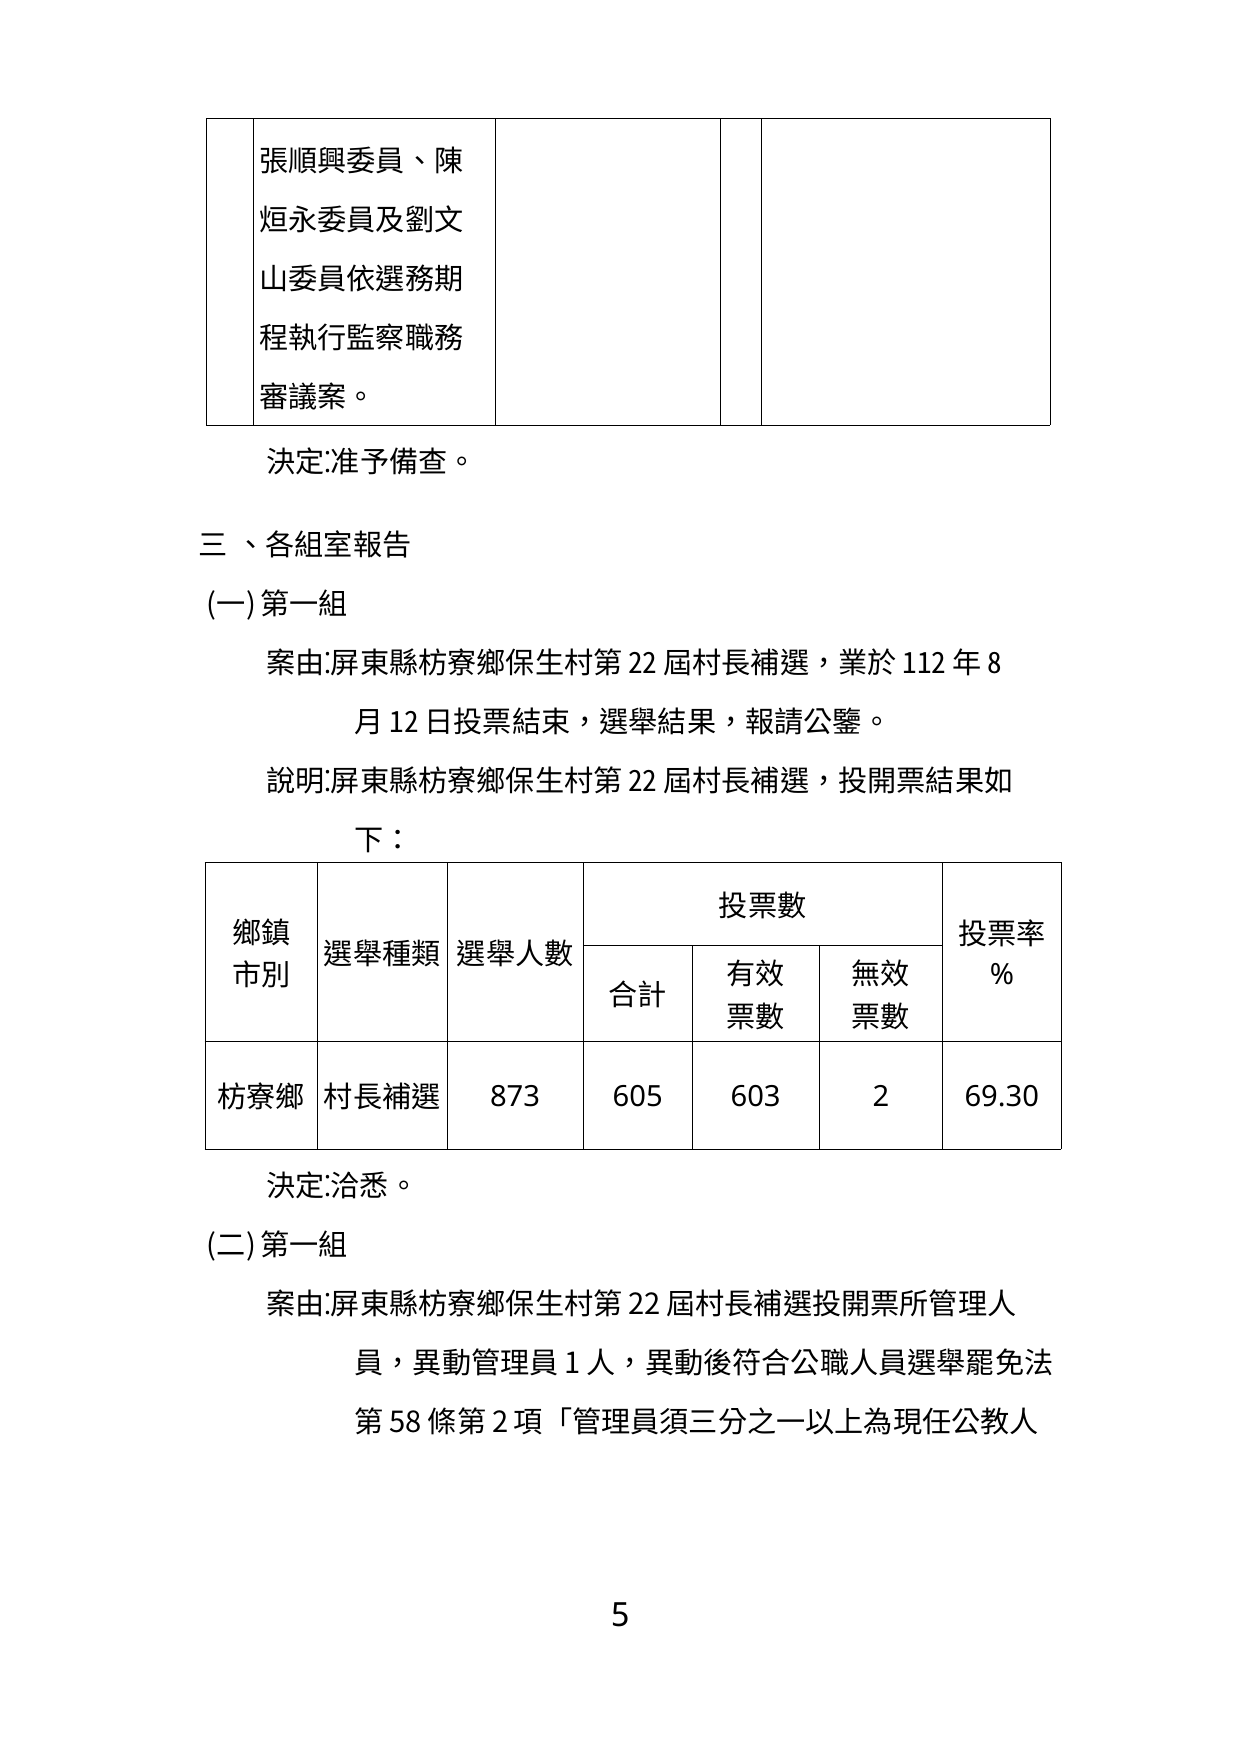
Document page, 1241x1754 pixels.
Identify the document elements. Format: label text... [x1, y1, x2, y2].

list (二)第一組 [169, 1208, 1122, 1267]
list 決定⁚洽悉。 [228, 1149, 1122, 1208]
table_header 選舉人數 [448, 863, 583, 1041]
list 案由⁚屏東縣枋寮鄉保生村第22屆村長補選投開票所管理人 [230, 1267, 1063, 1326]
list 月12日投票結束，選舉結果，報請公鑒。 [319, 685, 1122, 744]
table_header 投票數 [584, 863, 942, 945]
table_cell [496, 119, 720, 425]
list 決定⁚准予備查。 [228, 425, 1122, 484]
table_header 選舉種類 [318, 863, 447, 1041]
list 、各組室報告 [198, 508, 1122, 567]
table_cell 有效 票數 [693, 946, 819, 1041]
list 下： [319, 803, 1051, 862]
table_cell 張順興委員、陳烜永委員及劉文山委員依選務期程執行監察職務 審議案。 [254, 119, 495, 425]
table_cell 合計 [584, 946, 692, 1041]
list 案由⁚屏東縣枋寮鄉保生村第22屆村長補選，業於112年8 [230, 626, 1051, 685]
table_header 投票率% [943, 863, 1061, 1041]
table_cell 村長補選 [318, 1042, 447, 1149]
table_cell [762, 119, 1050, 425]
table_cell [207, 119, 253, 425]
list 員，異動管理員1人，異動後符合公職人員選舉罷免法第58條第2項「管理員須三分之一以上為現任公教人 [319, 1326, 1063, 1444]
list (一)第一組 [169, 567, 1122, 626]
table_cell 603 [693, 1042, 819, 1149]
table_cell 枋寮鄉 [206, 1042, 317, 1149]
table_cell [721, 119, 761, 425]
table_cell 605 [584, 1042, 692, 1149]
table_cell 873 [448, 1042, 583, 1149]
table_cell 無效 票數 [820, 946, 942, 1041]
table_header 鄉鎮 市別 [206, 863, 317, 1041]
table_cell 69.30 [943, 1042, 1061, 1149]
table_cell 2 [820, 1042, 942, 1149]
list 說明⁚屏東縣枋寮鄉保生村第22屆村長補選，投開票結果如 [230, 744, 1051, 803]
